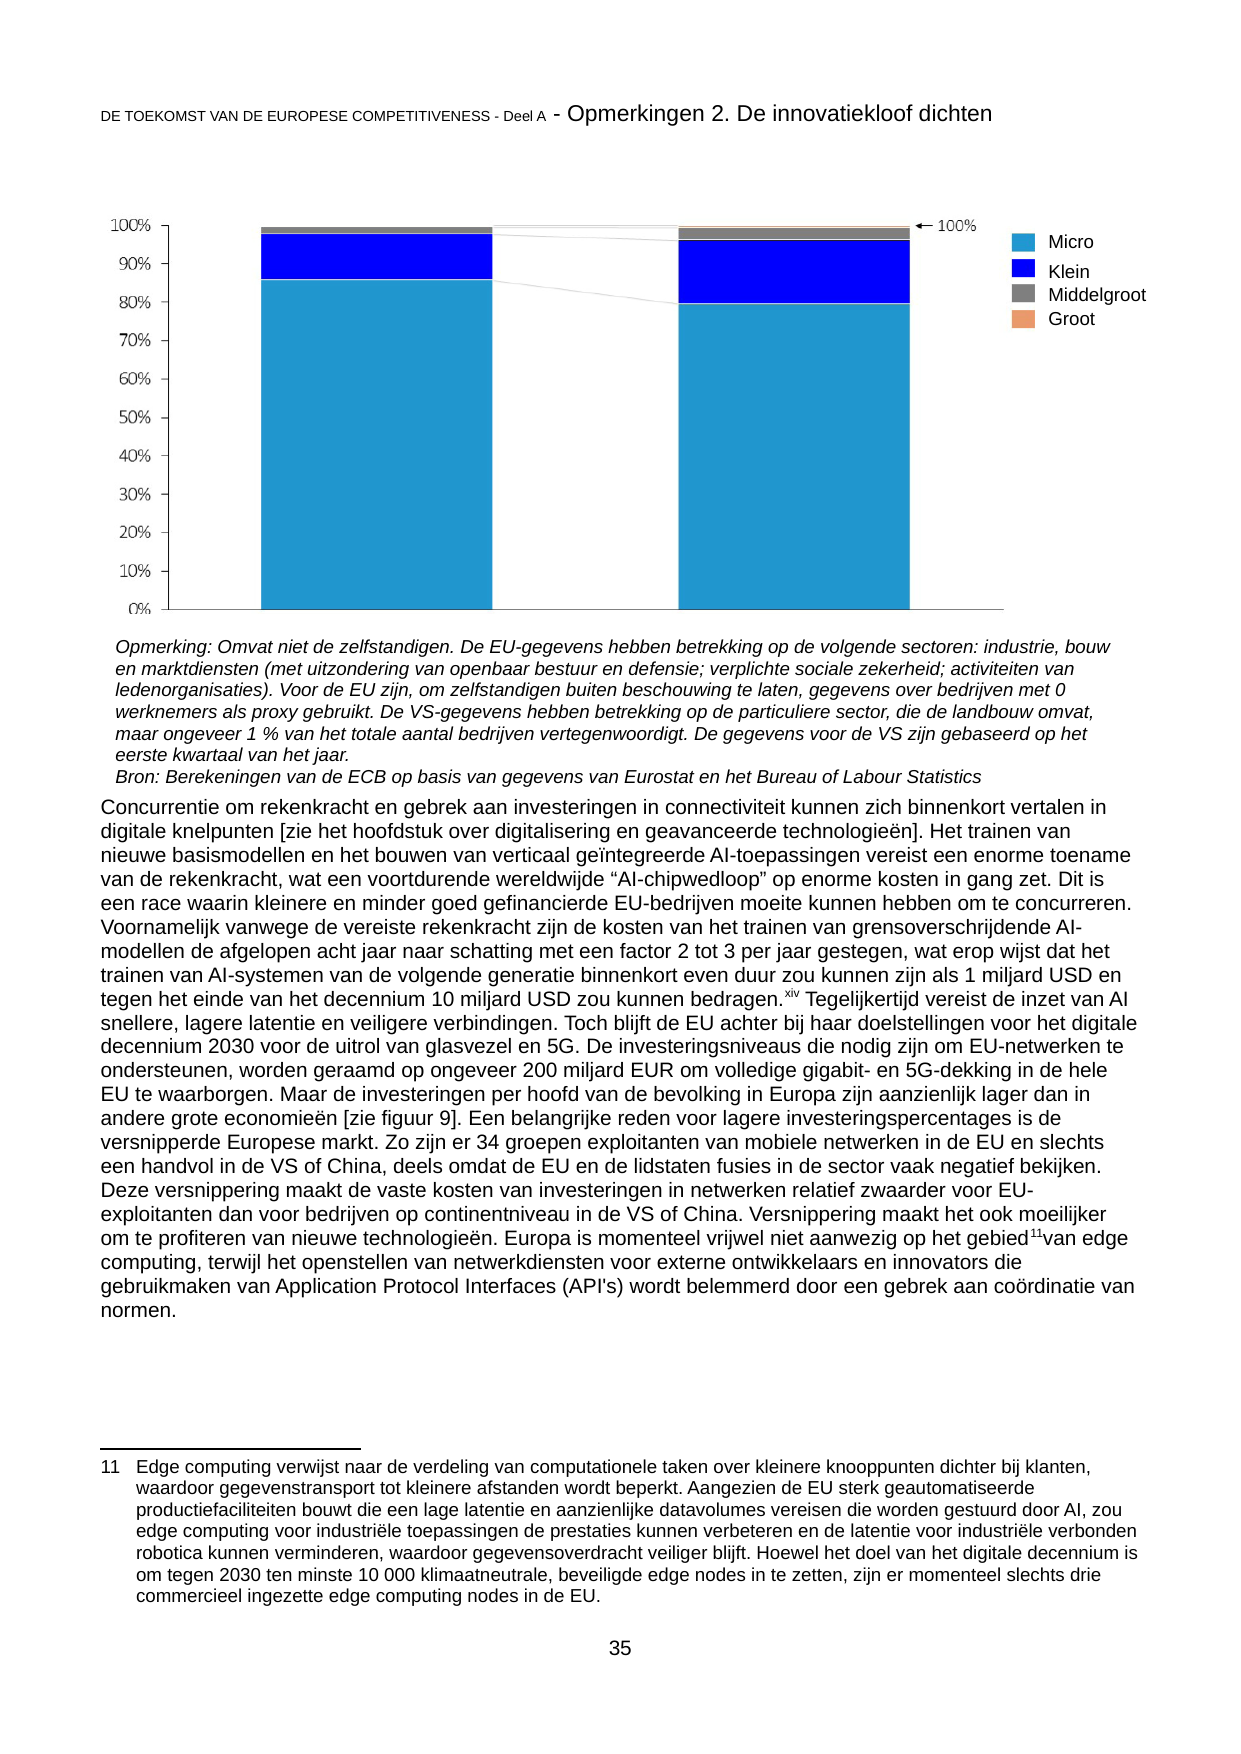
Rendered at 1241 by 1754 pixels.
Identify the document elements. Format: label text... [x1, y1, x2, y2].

text Concurrentie om rekenkracht en gebrek aan investeringen in connectiviteit kunnen zich binnenkort vertalen in digitale knelpunten [zie het hoofdstuk over digitalisering en geavanceerde technologieën]. Het trainen van nieuwe basismodellen en het bouwen van verticaal geïntegreerde AI-toepassingen vereist een enorme toename van de rekenkracht, wat een voortdurende wereldwijde “AI-chipwedloop” op enorme kosten in gang zet. Dit is een race waarin kleinere en minder goed gefinancierde EU-bedrijven moeite kunnen hebben om te concurreren. Voornamelijk vanwege de vereiste rekenkracht zijn de kosten van het trainen van grensoverschrijdende AI-modellen de afgelopen acht jaar naar schatting met een factor 2 tot 3 per jaar gestegen, wat erop wijst dat het trainen van AI-systemen van de volgende generatie binnenkort even duur zou kunnen zijn als 1 miljard USD en tegen het einde van het decennium 10 miljard USD zou kunnen bedragen. Tegelijkertijd vereist de inzet van AI snellere, lagere latentie en veiligere verbindingen. Toch blijft de EU achter bij haar doelstellingen voor het digitale decennium 2030 voor de uitrol van glasvezel en 5G. De investeringsniveaus die nodig zijn om EU-netwerken te ondersteunen, worden geraamd op ongeveer 200 miljard EUR om volledige gigabit- en 5G-dekking in de hele EU te waarborgen. Maar de investeringen per hoofd van de bevolking in Europa zijn aanzienlijk lager dan in andere grote economieën [zie figuur 9]. Een belangrijke reden voor lagere investeringspercentages is de versnipperde Europese markt. Zo zijn er 34 groepen exploitanten van mobiele netwerken in de EU en slechts een handvol in de VS of China, deels omdat de EU en de lidstaten fusies in de sector vaak negatief bekijken. Deze versnippering maakt de vaste kosten van investeringen in netwerken relatief zwaarder voor EU-exploitanten dan voor bedrijven op continentniveau in de VS of China. Versnippering maakt het ook moeilijker om te profiteren van nieuwe technologieën. Europa is momenteel vrijwel niet aanwezig op het gebiedvan edge computing, terwijl het openstellen van netwerkdiensten voor externe ontwikkelaars en innovators die gebruikmaken van Application Protocol Interfaces (API's) wordt belemmerd door een gebrek aan coördinatie van normen. [100, 195, 1140, 1322]
picture [106, 206, 1035, 614]
text Edge computing verwijst naar de verdeling van computationele taken over kleinere knooppunten dichter bij klanten, waardoor gegevenstransport tot kleinere afstanden wordt beperkt. Aangezien de EU sterk geautomatiseerde productiefaciliteiten bouwt die een lage latentie en aanzienlijke datavolumes vereisen die worden gestuurd door AI, zou edge computing voor industriële toepassingen de prestaties kunnen verbeteren en de latentie voor industriële verbonden robotica kunnen verminderen, waardoor gegevensoverdracht veiliger blijft. Hoewel het doel van het digitale decennium is om tegen 2030 ten minste 10 000 klimaatneutrale, beveiligde edge nodes in te zetten, zijn er momenteel slechts drie commercieel ingezette edge computing nodes in de EU. [100, 1456, 1140, 1606]
